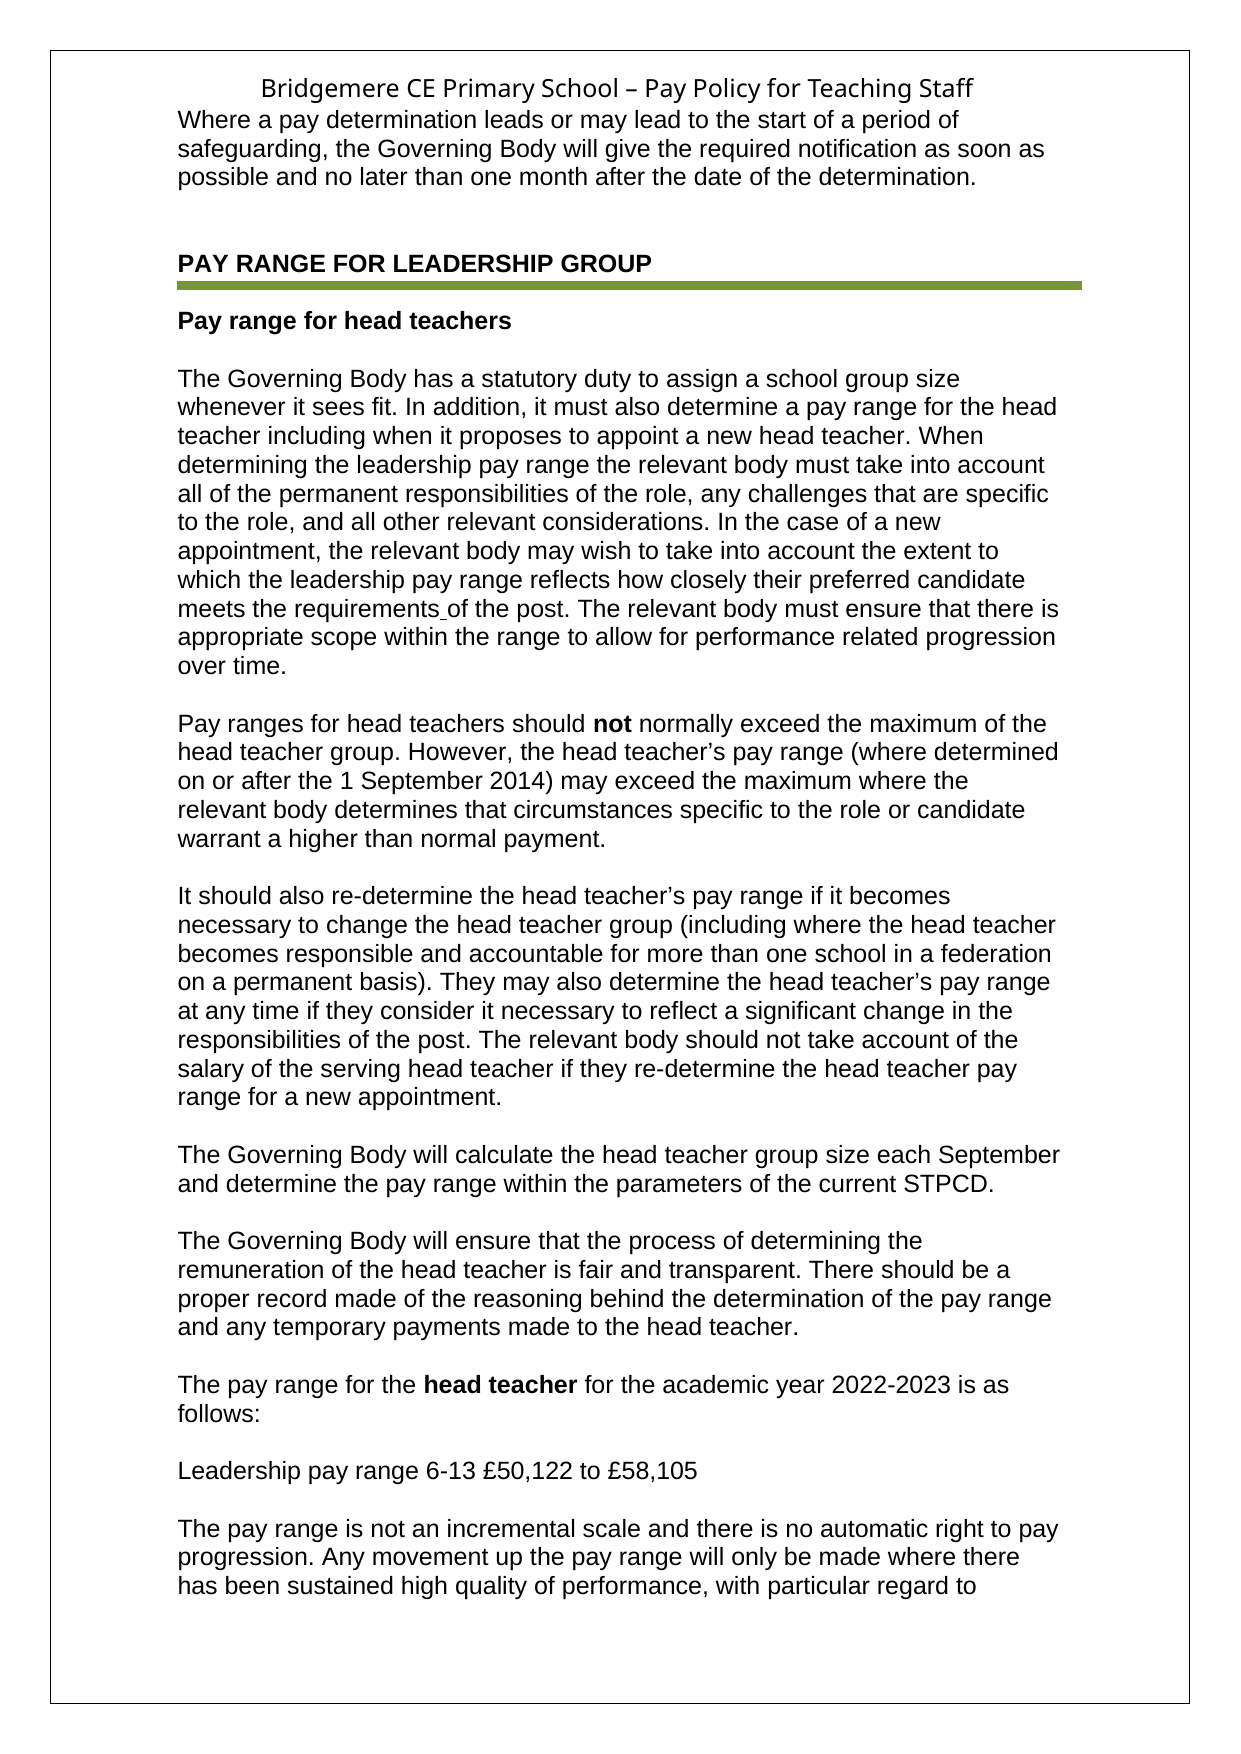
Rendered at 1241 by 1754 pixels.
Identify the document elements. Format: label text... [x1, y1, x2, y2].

text The pay range is not an incremental scale and there is no automatic right to pay progression. Any movement up the pay range will only be made where there has been sustained high quality of performance, with particular regard to [177, 1514, 1063, 1600]
text Leadership pay range 6-13 £50,122 to £58,105 [177, 1456, 1063, 1485]
text Pay range for head teachers [177, 306, 1063, 335]
text The Governing Body will calculate the head teacher group size each September and determine the pay range within the parameters of the current STPCD. [177, 1140, 1063, 1197]
text It should also re-determine the head teacher’s pay range if it becomes necessary to change the head teacher group (including where the head teacher becomes responsible and accountable for more than one school in a federation on a permanent basis). They may also determine the head teacher’s pay range at any time if they consider it necessary to reflect a significant change in the responsibilities of the post. The relevant body should not take account of the salary of the serving head teacher if they re-determine the head teacher pay range for a new appointment. [177, 881, 1063, 1111]
text Pay ranges for head teachers should not normally exceed the maximum of the head teacher group. However, the head teacher’s pay range (where determined on or after the 1 September 2014) may exceed the maximum where the relevant body determines that circumstances specific to the role or candidate warrant a higher than normal payment. [177, 709, 1063, 852]
text Where a pay determination leads or may lead to the start of a period of safeguarding, the Governing Body will give the required notification as soon as possible and no later than one month after the date of the determination. [177, 105, 1063, 220]
text The Governing Body will ensure that the process of determining the remuneration of the head teacher is fair and transparent. There should be a proper record made of the reasoning behind the determination of the pay range and any temporary payments made to the head teacher. [177, 1226, 1063, 1341]
text PAY RANGE FOR LEADERSHIP GROUP [177, 249, 1063, 277]
text The pay range for the head teacher for the academic year 2022-2023 is as follows: [177, 1341, 1063, 1427]
text The Governing Body has a statutory duty to assign a school group size whenever it sees fit. In addition, it must also determine a pay range for the head teacher including when it proposes to appoint a new head teacher. When determining the leadership pay range the relevant body must take into account all of the permanent responsibilities of the role, any challenges that are specific to the role, and all other relevant considerations. In the case of a new appointment, the relevant body may wish to take into account the extent to which the leadership pay range reflects how closely their preferred candidate meets the requirements of the post. The relevant body must ensure that there is appropriate scope within the range to allow for performance related progression over time. [177, 364, 1063, 680]
